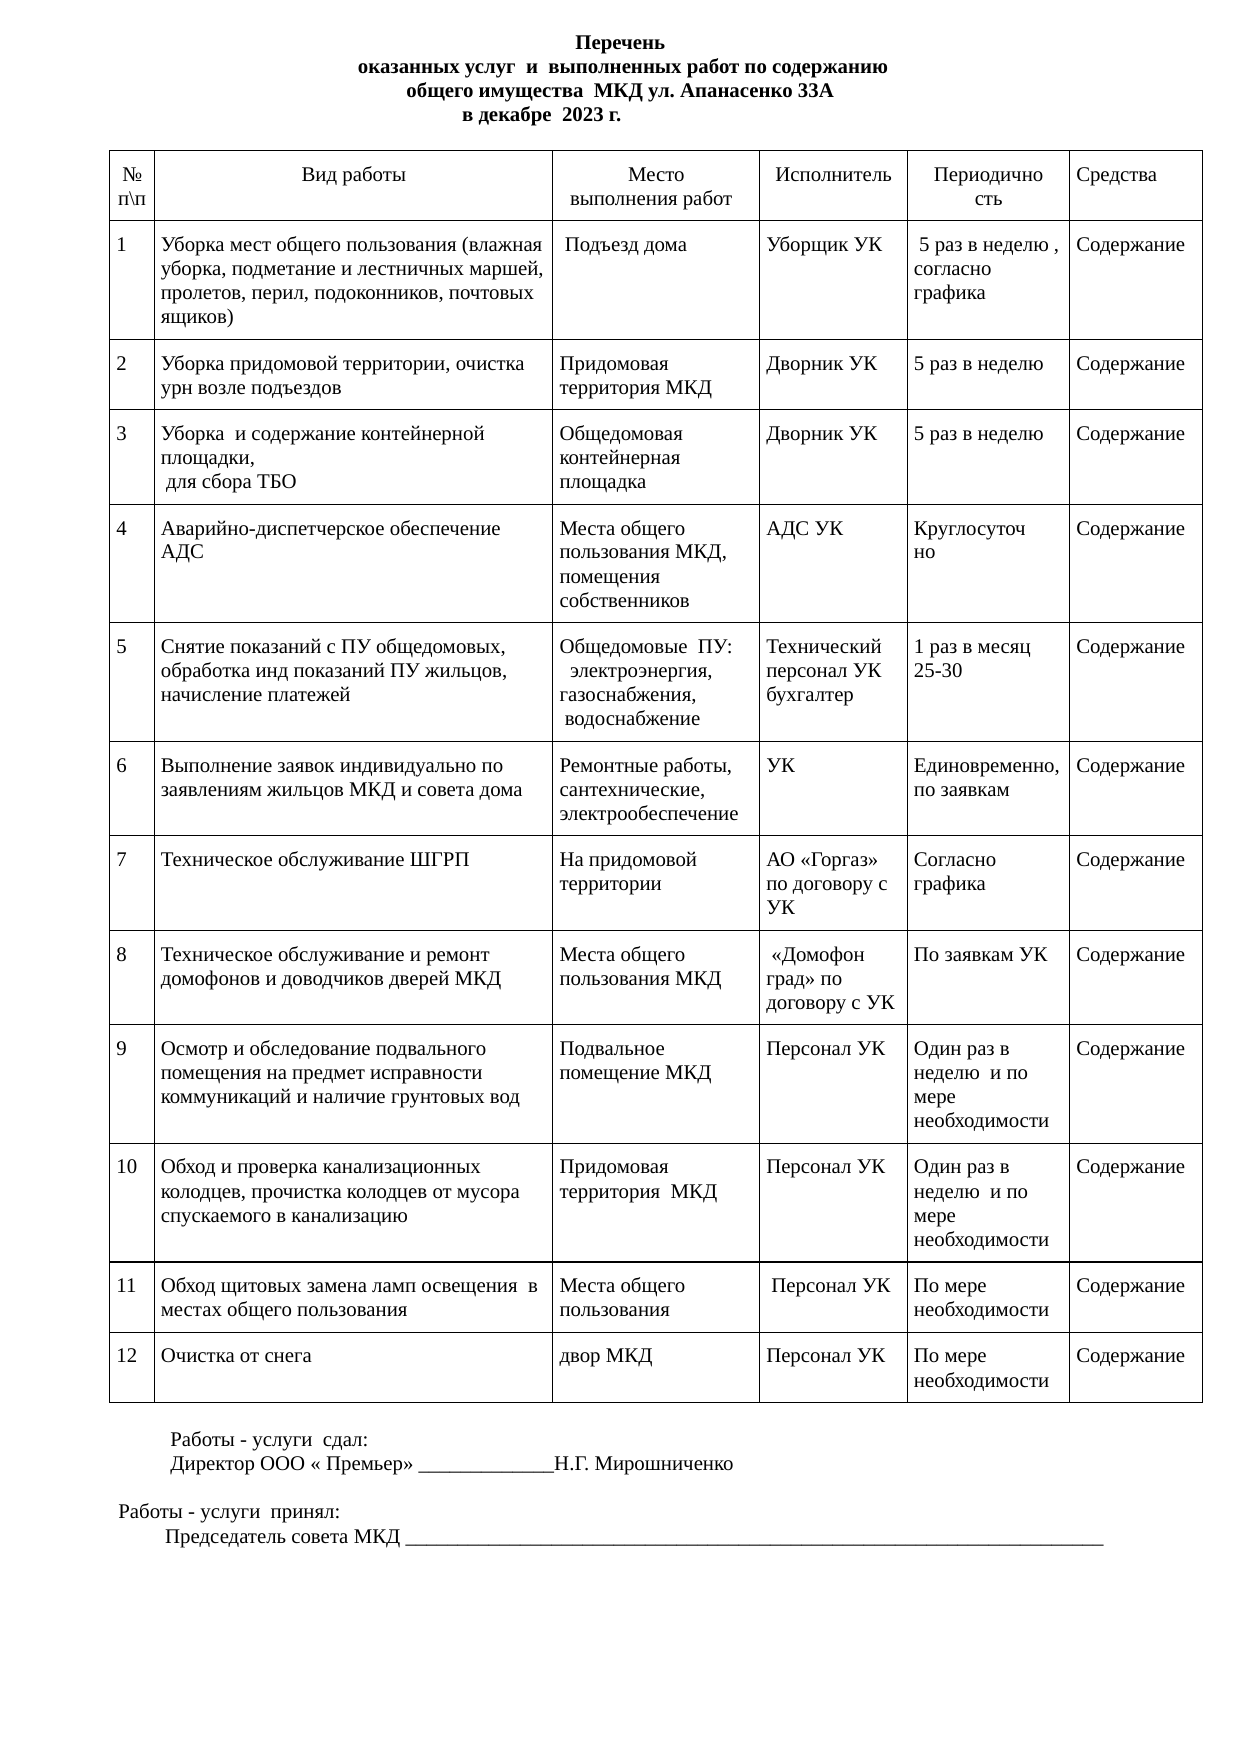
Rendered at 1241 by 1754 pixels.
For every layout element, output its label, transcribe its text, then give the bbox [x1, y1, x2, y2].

table_header № п\п [110, 151, 154, 220]
table_cell Места общего пользования МКД [553, 931, 759, 1024]
text общего имущества МКД ул. Апанасенко 33А [118, 78, 1122, 102]
table_cell АДС УК [760, 505, 907, 622]
table_cell Уборка мест общего пользования (влажная уборка, подметание и лестничных маршей, пролетов, перил, подоконников, почтовых ящиков) [155, 221, 552, 339]
table_cell 2 [110, 340, 154, 409]
table_cell 11 [110, 1263, 154, 1332]
table_cell Места общего пользования [553, 1263, 759, 1332]
table_cell Персонал УК [760, 1144, 907, 1261]
table_cell Один раз в неделю и по мере необходимости [908, 1144, 1069, 1261]
table_cell Осмотр и обследование подвального помещения на предмет исправности коммуникаций и наличие грунтовых вод [155, 1025, 552, 1143]
table_header Место выполнения работ [553, 151, 759, 220]
table_cell На придомовой территории [553, 836, 759, 930]
table_cell Круглосуточ но [908, 505, 1069, 622]
table_cell Единовременно, по заявкам [908, 742, 1069, 835]
table_cell Персонал УК [760, 1263, 907, 1332]
table_cell 3 [110, 410, 154, 504]
table_cell АО «Горгаз» по договору с УК [760, 836, 907, 930]
table_header Исполнитель [760, 151, 907, 220]
table_cell Содержание [1070, 742, 1202, 835]
table_cell 5 раз в неделю [908, 340, 1069, 409]
table_cell 5 [110, 623, 154, 741]
table_cell Содержание [1070, 1263, 1202, 1332]
table_cell 5 раз в неделю [908, 410, 1069, 504]
table_cell Уборка и содержание контейнерной площадки, для сбора ТБО [155, 410, 552, 504]
table_cell 1 [110, 221, 154, 339]
table_cell Персонал УК [760, 1025, 907, 1143]
table_cell Выполнение заявок индивидуально по заявлениям жильцов МКД и совета дома [155, 742, 552, 835]
table_cell Дворник УК [760, 340, 907, 409]
table_cell 7 [110, 836, 154, 930]
table_cell Очистка от снега [155, 1333, 552, 1402]
table_cell Технический персонал УК бухгалтер [760, 623, 907, 741]
table_cell Аварийно-диспетчерское обеспечение АДС [155, 505, 552, 622]
table_cell Содержание [1070, 931, 1202, 1024]
table_cell Придомовая территория МКД [553, 1144, 759, 1261]
table_cell 8 [110, 931, 154, 1024]
table_cell Подъезд дома [553, 221, 759, 339]
table_cell Обход щитовых замена ламп освещения в местах общего пользования [155, 1263, 552, 1332]
table_cell По мере необходимости [908, 1333, 1069, 1402]
text оказанных услуг и выполненных работ по содержанию [118, 54, 1122, 78]
table_cell Ремонтные работы, сантехнические, электрообеспечение [553, 742, 759, 835]
table_cell Места общего пользования МКД, помещения собственников [553, 505, 759, 622]
table_cell Дворник УК [760, 410, 907, 504]
table_cell Техническое обслуживание ШГРП [155, 836, 552, 930]
table_cell Общедомовая контейнерная площадка [553, 410, 759, 504]
table_cell Содержание [1070, 1333, 1202, 1402]
table_cell Содержание [1070, 410, 1202, 504]
table_cell Один раз в неделю и по мере необходимости [908, 1025, 1069, 1143]
table_cell Общедомовые ПУ: электроэнергия, газоснабжения, водоснабжение [553, 623, 759, 741]
table_cell 12 [110, 1333, 154, 1402]
table_cell Содержание [1070, 505, 1202, 622]
table_cell Содержание [1070, 836, 1202, 930]
table_cell Согласно графика [908, 836, 1069, 930]
text Перечень [118, 29, 1122, 54]
table_cell 10 [110, 1144, 154, 1261]
table_cell двор МКД [553, 1333, 759, 1402]
table_header Вид работы [155, 151, 552, 220]
text Работы - услуги сдал: [118, 1427, 1122, 1451]
table_cell Уборка придомовой территории, очистка урн возле подъездов [155, 340, 552, 409]
table_cell Обход и проверка канализационных колодцев, прочистка колодцев от мусора спускаемого в канализацию [155, 1144, 552, 1261]
table_cell 9 [110, 1025, 154, 1143]
table_cell 1 раз в месяц 25-30 [908, 623, 1069, 741]
table_cell Техническое обслуживание и ремонт домофонов и доводчиков дверей МКД [155, 931, 552, 1024]
table_cell По заявкам УК [908, 931, 1069, 1024]
table_header Периодично сть [908, 151, 1069, 220]
table_cell Персонал УК [760, 1333, 907, 1402]
table_cell Содержание [1070, 1144, 1202, 1261]
table_cell «Домофон град» по договору с УК [760, 931, 907, 1024]
table_cell Подвальное помещение МКД [553, 1025, 759, 1143]
table_header Средства [1070, 151, 1202, 220]
table_cell 6 [110, 742, 154, 835]
table_cell 5 раз в неделю , согласно графика [908, 221, 1069, 339]
table_cell 4 [110, 505, 154, 622]
table_cell Придомовая территория МКД [553, 340, 759, 409]
table_cell Содержание [1070, 623, 1202, 741]
table_cell Содержание [1070, 221, 1202, 339]
text в декабре 2023 г. [118, 102, 1122, 126]
table_cell По мере необходимости [908, 1263, 1069, 1332]
table_cell УК [760, 742, 907, 835]
text Работы - услуги принял: [118, 1499, 1122, 1523]
table_cell Уборщик УК [760, 221, 907, 339]
text Председатель совета МКД ___________________________________________________________________ [118, 1523, 1122, 1548]
table_cell Содержание [1070, 1025, 1202, 1143]
table_cell Содержание [1070, 340, 1202, 409]
text Директор ООО « Премьер» _____________Н.Г. Мирошниченко [118, 1451, 1122, 1475]
table_cell Снятие показаний с ПУ общедомовых, обработка инд показаний ПУ жильцов, начисление платежей [155, 623, 552, 741]
